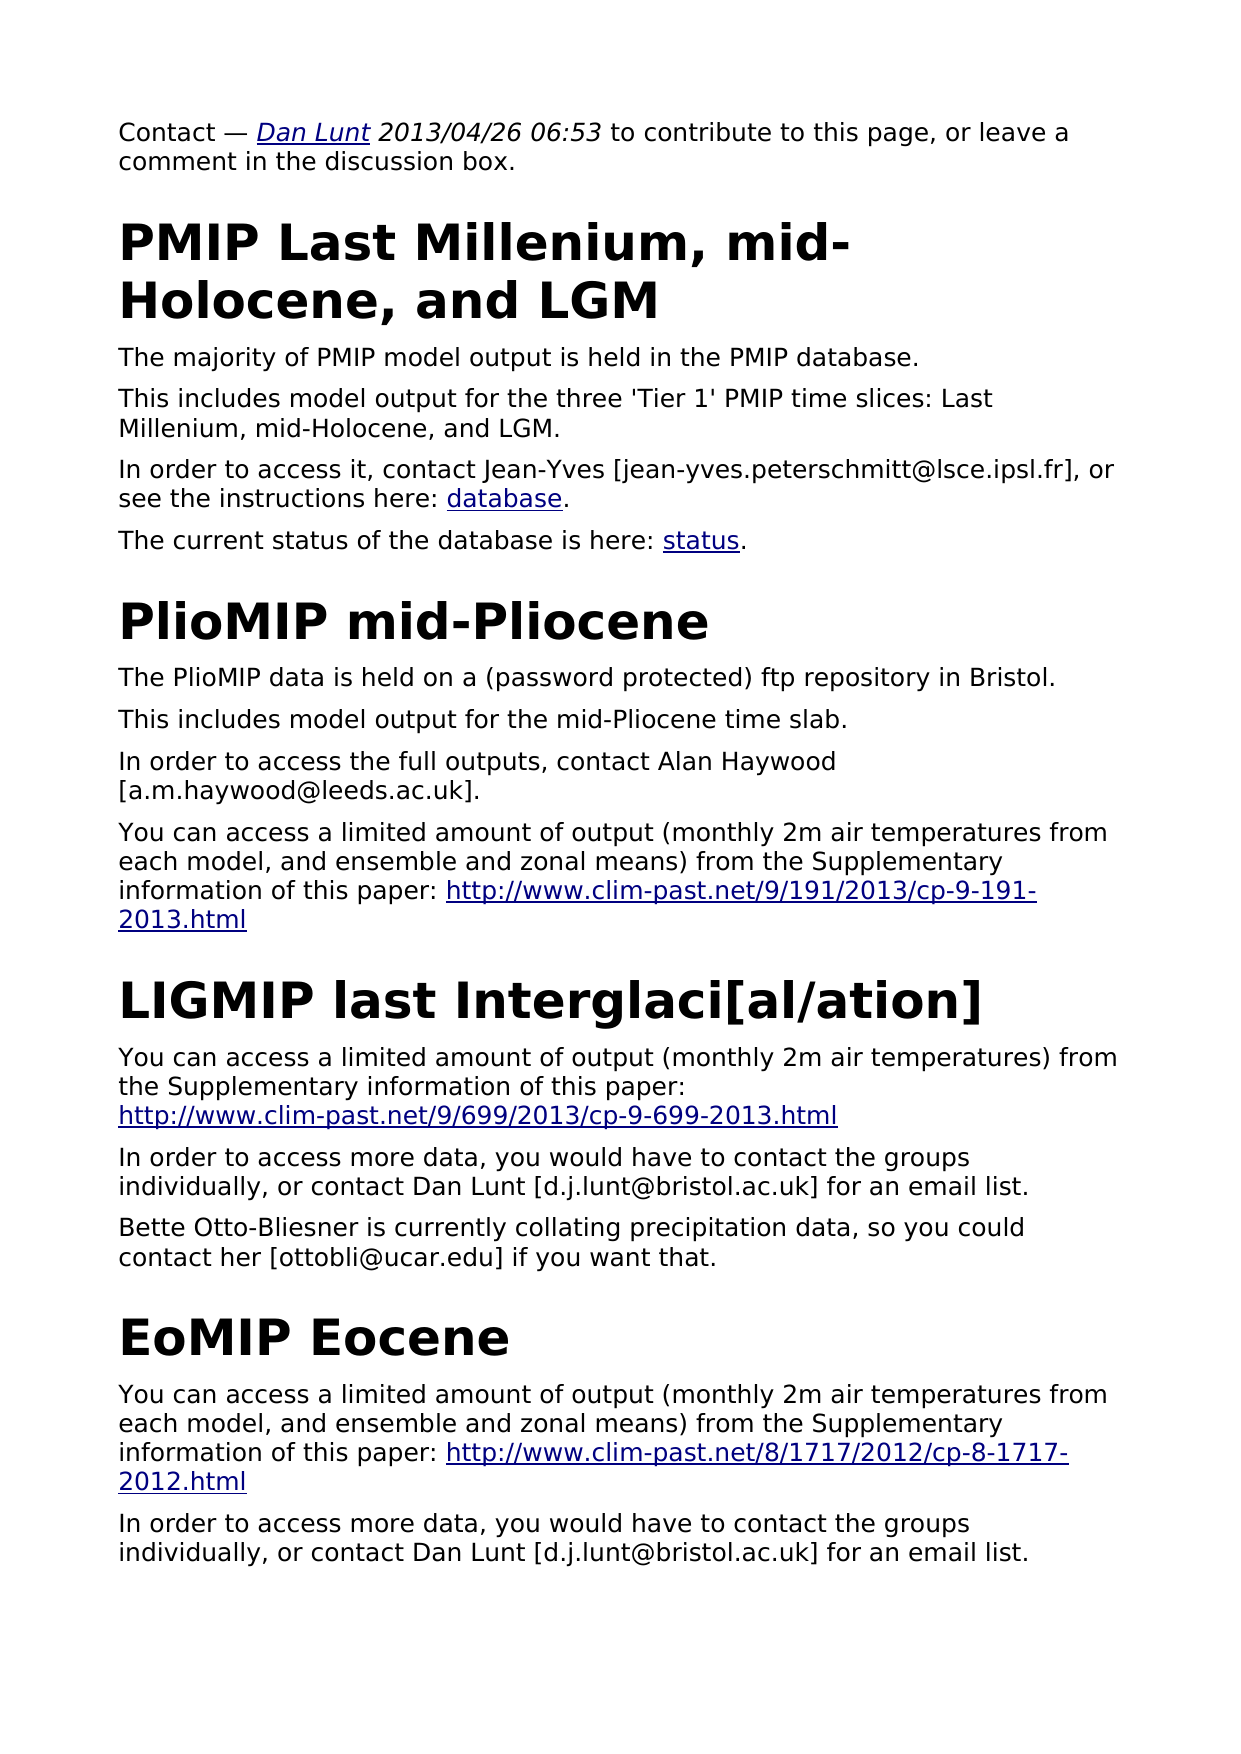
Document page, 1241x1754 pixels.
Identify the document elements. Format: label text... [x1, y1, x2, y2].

text Contact — Dan Lunt 2013/04/26 06:53 to contribute to this page, or leave a comment in the discussion box. [118, 118, 1122, 176]
text The PlioMIP data is held on a (password protected) ftp repository in Bristol. [118, 664, 1122, 693]
text The current status of the database is here: status. [118, 526, 1122, 555]
subtitle PMIP Last Millenium, mid-Holocene, and LGM [118, 214, 1122, 330]
text You can access a limited amount of output (monthly 2m air temperatures) from the Supplementary information of this paper: http://www.clim-past.net/9/699/2013/cp-9-699-2013.html [118, 1043, 1122, 1130]
text You can access a limited amount of output (monthly 2m air temperatures from each model, and ensemble and zonal means) from the Supplementary information of this paper: http://www.clim-past.net/8/1717/2012/cp-8-1717-2012.html [118, 1380, 1122, 1497]
text In order to access more data, you would have to contact the groups individually, or contact Dan Lunt [d.j.lunt@bristol.ac.uk] for an email list. [118, 1143, 1122, 1201]
text In order to access the full outputs, contact Alan Haywood [a.m.haywood@leeds.ac.uk]. [118, 747, 1122, 805]
subtitle PlioMIP mid-Pliocene [118, 593, 1122, 651]
text The majority of PMIP model output is held in the PMIP database. [118, 343, 1122, 372]
text In order to access more data, you would have to contact the groups individually, or contact Dan Lunt [d.j.lunt@bristol.ac.uk] for an email list. [118, 1509, 1122, 1568]
text In order to access it, contact Jean-Yves [jean-yves.peterschmitt@lsce.ipsl.fr], or see the instructions here: database. [118, 455, 1122, 514]
subtitle EoMIP Eocene [118, 1309, 1122, 1368]
text This includes model output for the three 'Tier 1' PMIP time slices: Last Millenium, mid-Holocene, and LGM. [118, 384, 1122, 443]
subtitle LIGMIP last Interglaci[al/ation] [118, 972, 1122, 1030]
text Bette Otto-Bliesner is currently collating precipitation data, so you could contact her [ottobli@ucar.edu] if you want that. [118, 1213, 1122, 1272]
text You can access a limited amount of output (monthly 2m air temperatures from each model, and ensemble and zonal means) from the Supplementary information of this paper: http://www.clim-past.net/9/191/2013/cp-9-191-2013.html [118, 818, 1122, 934]
text This includes model output for the mid-Pliocene time slab. [118, 705, 1122, 734]
